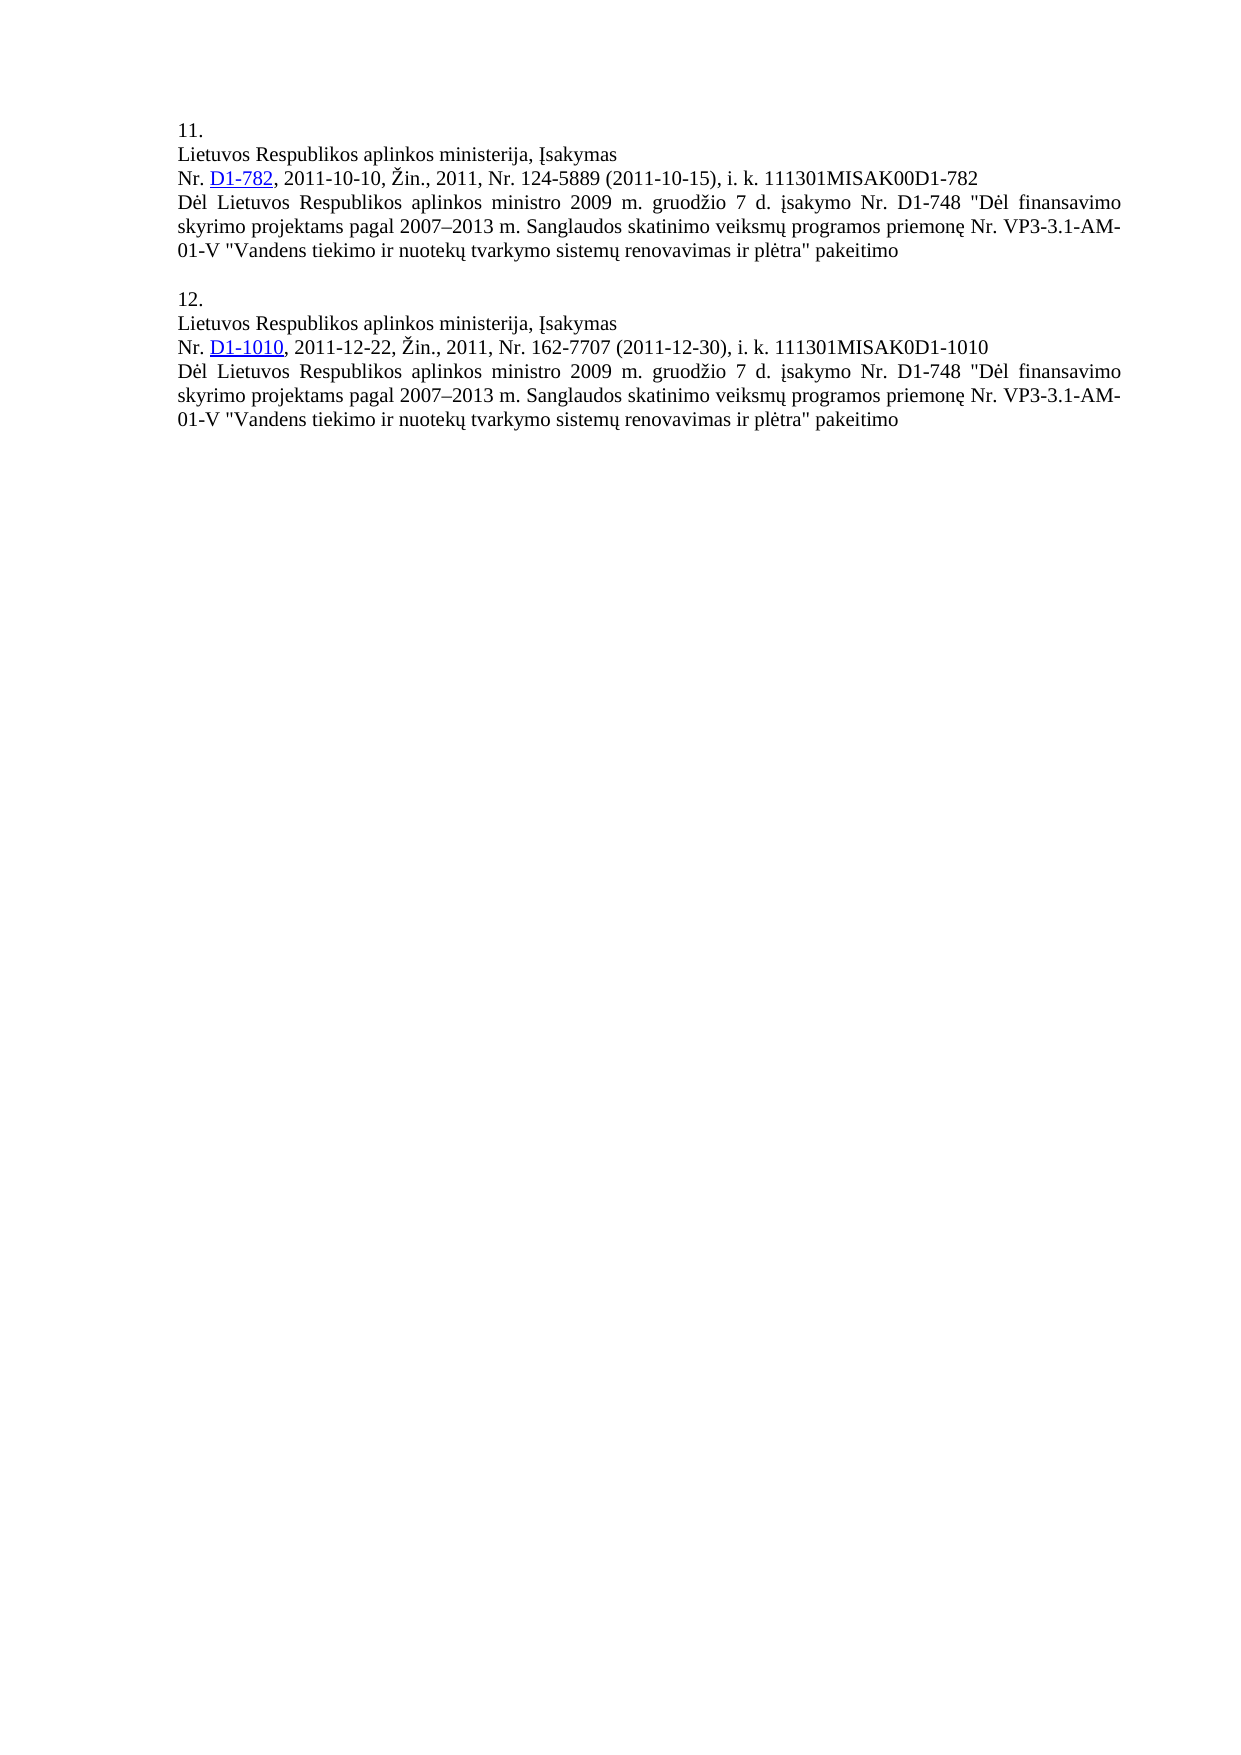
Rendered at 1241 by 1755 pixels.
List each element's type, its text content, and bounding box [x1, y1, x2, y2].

text Nr. D1-1010, 2011-12-22, Žin., 2011, Nr. 162-7707 (2011-12-30), i. k. 111301MISAK0D1-1010 [177, 335, 1122, 359]
text Lietuvos Respublikos aplinkos ministerija, Įsakymas [177, 311, 1122, 335]
text 11. [177, 118, 1122, 142]
text Dėl Lietuvos Respublikos aplinkos ministro 2009 m. gruodžio 7 d. įsakymo Nr. D1-748 "Dėl finansavimo skyrimo projektams pagal 2007–2013 m. Sanglaudos skatinimo veiksmų programos priemonę Nr. VP3-3.1-AM-01-V "Vandens tiekimo ir nuotekų tvarkymo sistemų renovavimas ir plėtra" pakeitimo [177, 190, 1122, 262]
text Lietuvos Respublikos aplinkos ministerija, Įsakymas [177, 142, 1122, 166]
text 12. [177, 287, 1122, 311]
text Dėl Lietuvos Respublikos aplinkos ministro 2009 m. gruodžio 7 d. įsakymo Nr. D1-748 "Dėl finansavimo skyrimo projektams pagal 2007–2013 m. Sanglaudos skatinimo veiksmų programos priemonę Nr. VP3-3.1-AM-01-V "Vandens tiekimo ir nuotekų tvarkymo sistemų renovavimas ir plėtra" pakeitimo [177, 359, 1122, 431]
text Nr. D1-782, 2011-10-10, Žin., 2011, Nr. 124-5889 (2011-10-15), i. k. 111301MISAK00D1-782 [177, 166, 1122, 190]
